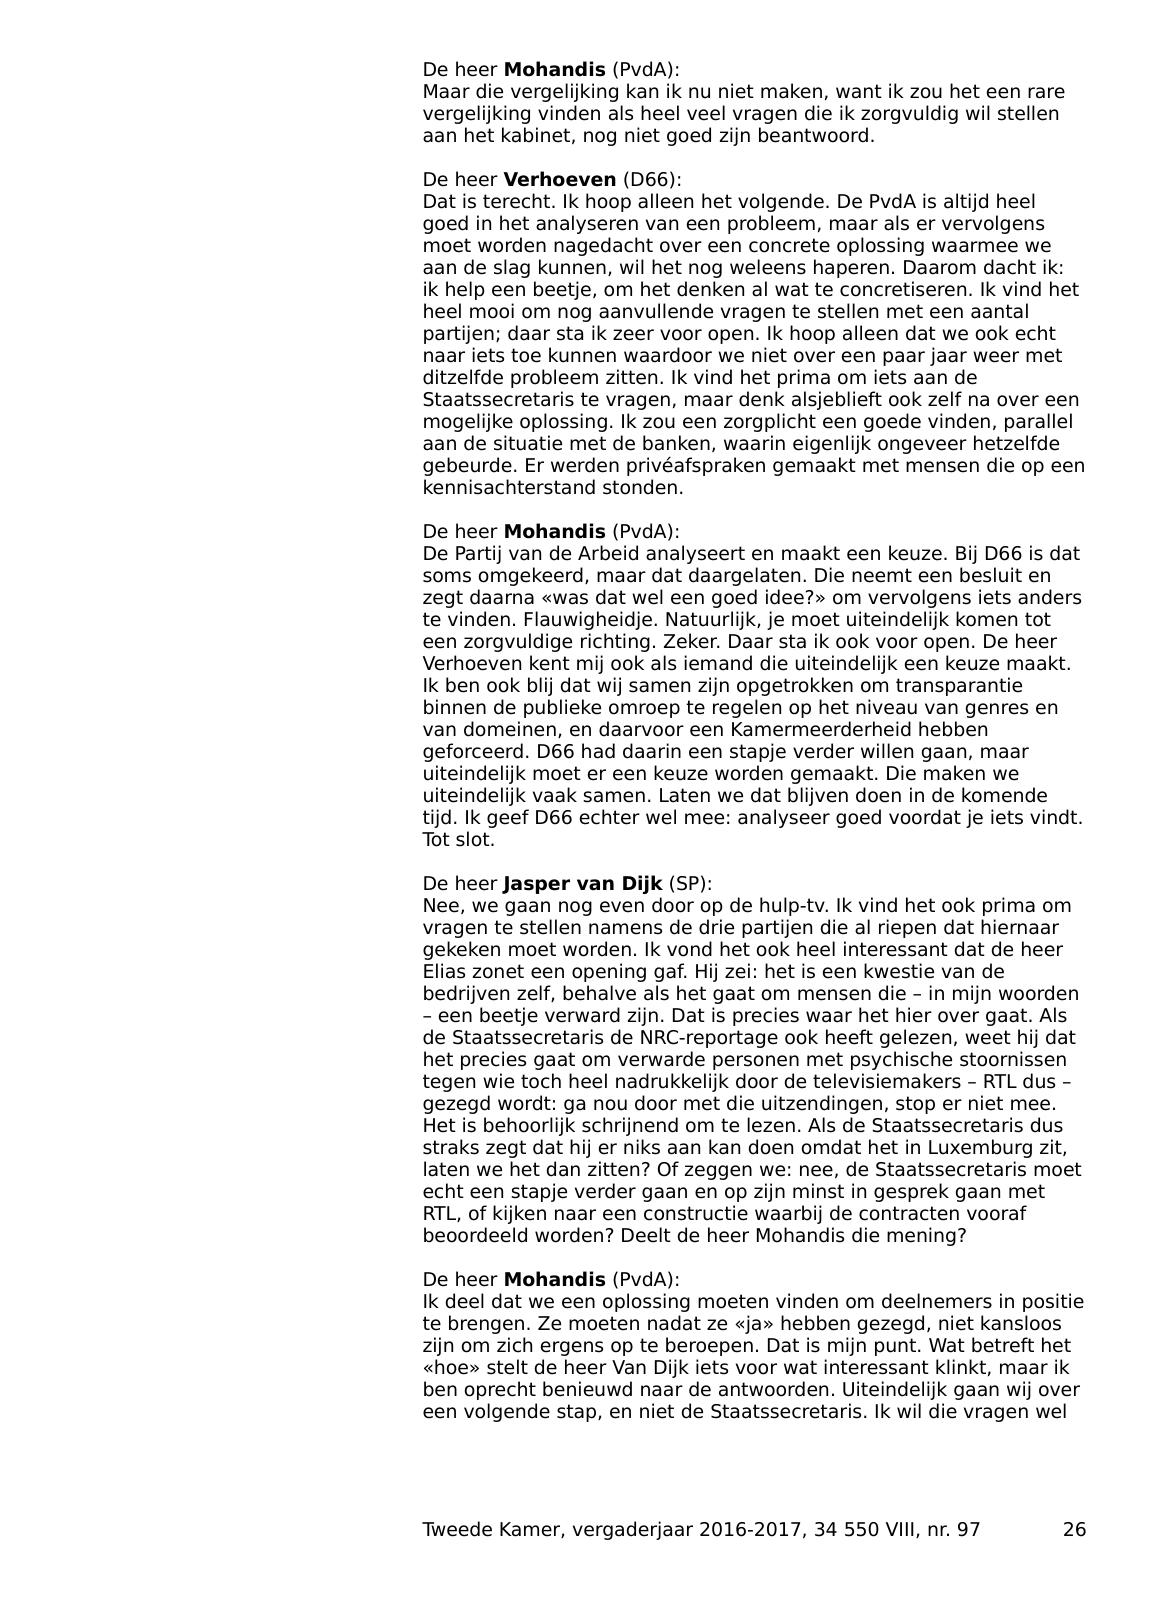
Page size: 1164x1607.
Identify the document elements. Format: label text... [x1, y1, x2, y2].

text De heer Mohandis (PvdA): [422, 59, 1087, 81]
text De heer Mohandis (PvdA): [422, 521, 1087, 543]
text Ik deel dat we een oplossing moeten vinden om deelnemers in positie te brengen. Ze moeten nadat ze «ja» hebben gezegd, niet kansloos zijn om zich ergens op te beroepen. Dat is mijn punt. Wat betreft het «hoe» stelt de heer Van Dijk iets voor wat interessant klinkt, maar ik ben oprecht benieuwd naar de antwoorden. Uiteindelijk gaan wij over een volgende stap, en niet de Staatssecretaris. Ik wil die vragen wel [422, 1291, 1087, 1423]
text Dat is terecht. Ik hoop alleen het volgende. De PvdA is altijd heel goed in het analyseren van een probleem, maar als er vervolgens moet worden nagedacht over een concrete oplossing waarmee we aan de slag kunnen, wil het nog weleens haperen. Daarom dacht ik: ik help een beetje, om het denken al wat te concretiseren. Ik vind het heel mooi om nog aanvullende vragen te stellen met een aantal partijen; daar sta ik zeer voor open. Ik hoop alleen dat we ook echt naar iets toe kunnen waardoor we niet over een paar jaar weer met ditzelfde probleem zitten. Ik vind het prima om iets aan de Staatssecretaris te vragen, maar denk alsjeblieft ook zelf na over een mogelijke oplossing. Ik zou een zorgplicht een goede vinden, parallel aan de situatie met de banken, waarin eigenlijk ongeveer hetzelfde gebeurde. Er werden privéafspraken gemaakt met mensen die op een kennisachterstand stonden. [422, 191, 1087, 499]
text Tot slot. [422, 829, 1087, 851]
text Nee, we gaan nog even door op de hulp-tv. Ik vind het ook prima om vragen te stellen namens de drie partijen die al riepen dat hiernaar gekeken moet worden. Ik vond het ook heel interessant dat de heer Elias zonet een opening gaf. Hij zei: het is een kwestie van de bedrijven zelf, behalve als het gaat om mensen die – in mijn woorden – een beetje verward zijn. Dat is precies waar het hier over gaat. Als de Staatssecretaris de NRC-reportage ook heeft gelezen, weet hij dat het precies gaat om verwarde personen met psychische stoornissen tegen wie toch heel nadrukkelijk door de televisiemakers – RTL dus – gezegd wordt: ga nou door met die uitzendingen, stop er niet mee. Het is behoorlijk schrijnend om te lezen. Als de Staatssecretaris dus straks zegt dat hij er niks aan kan doen omdat het in Luxemburg zit, laten we het dan zitten? Of zeggen we: nee, de Staatssecretaris moet echt een stapje verder gaan en op zijn minst in gesprek gaan met RTL, of kijken naar een constructie waarbij de contracten vooraf beoordeeld worden? Deelt de heer Mohandis die mening? [422, 895, 1087, 1247]
text De heer Verhoeven (D66): [422, 169, 1087, 191]
text De heer Mohandis (PvdA): [422, 1269, 1087, 1291]
text De Partij van de Arbeid analyseert en maakt een keuze. Bij D66 is dat soms omgekeerd, maar dat daargelaten. Die neemt een besluit en zegt daarna «was dat wel een goed idee?» om vervolgens iets anders te vinden. Flauwigheidje. Natuurlijk, je moet uiteindelijk komen tot een zorgvuldige richting. Zeker. Daar sta ik ook voor open. De heer Verhoeven kent mij ook als iemand die uiteindelijk een keuze maakt. Ik ben ook blij dat wij samen zijn opgetrokken om transparantie binnen de publieke omroep te regelen op het niveau van genres en van domeinen, en daarvoor een Kamermeerderheid hebben geforceerd. D66 had daarin een stapje verder willen gaan, maar uiteindelijk moet er een keuze worden gemaakt. Die maken we uiteindelijk vaak samen. Laten we dat blijven doen in de komende tijd. Ik geef D66 echter wel mee: analyseer goed voordat je iets vindt. [422, 543, 1087, 829]
text Maar die vergelijking kan ik nu niet maken, want ik zou het een rare vergelijking vinden als heel veel vragen die ik zorgvuldig wil stellen aan het kabinet, nog niet goed zijn beantwoord. [422, 81, 1087, 147]
text De heer Jasper van Dijk (SP): [422, 873, 1087, 895]
